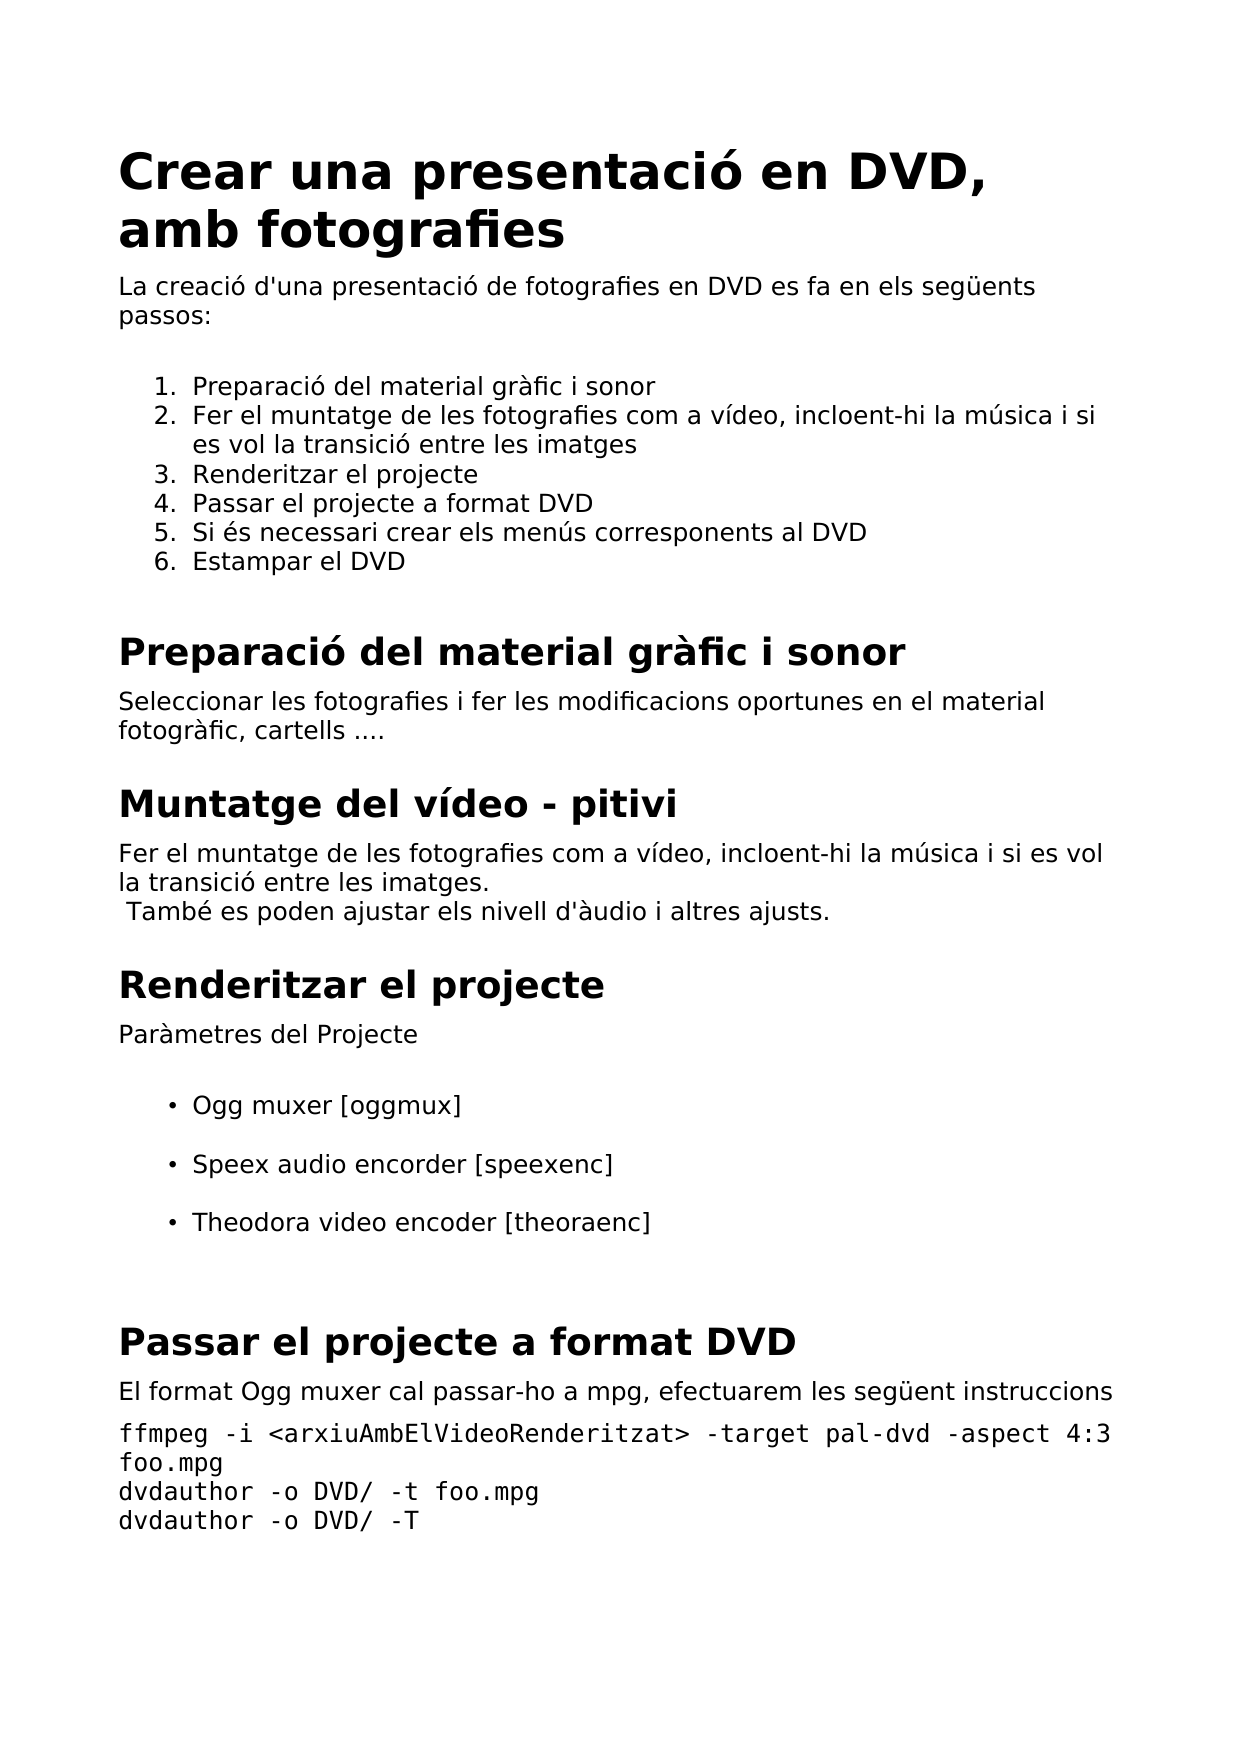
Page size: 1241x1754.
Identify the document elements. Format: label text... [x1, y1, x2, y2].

text La creació d'una presentació de fotografies en DVD es fa en els següents passos: [118, 272, 1122, 330]
list Theodora video encoder [theoraenc] [177, 1208, 1122, 1266]
list Si és necessari crear els menús corresponents al DVD [177, 518, 1122, 547]
list Speex audio encorder [speexenc] [177, 1150, 1122, 1208]
text Seleccionar les fotografies i fer les modificacions oportunes en el material fotogràfic, cartells .... [118, 687, 1122, 746]
list Preparació del material gràfic i sonor [177, 372, 1122, 402]
subtitle Preparació del material gràfic i sonor [118, 631, 1122, 675]
subtitle Passar el projecte a format DVD [118, 1321, 1122, 1364]
subtitle Renderitzar el projecte [118, 964, 1122, 1008]
list Estampar el DVD [177, 547, 1122, 577]
text Fer el muntatge de les fotografies com a vídeo, incloent-hi la música i si es vol la transició entre les imatges. També es poden ajustar els nivell d'àudio i altres ajusts. [118, 839, 1122, 927]
list Renderitzar el projecte [177, 460, 1122, 489]
text Paràmetres del Projecte [118, 1020, 1122, 1049]
subtitle Muntatge del vídeo - pitivi [118, 783, 1122, 827]
text ffmpeg -i <arxiuAmbElVideoRenderitzat> -target pal-dvd -aspect 4:3 foo.mpg dvdauthor -o DVD/ -t foo.mpg dvdauthor -o DVD/ -T [118, 1419, 1122, 1535]
text El format Ogg muxer cal passar-ho a mpg, efectuarem les següent instruccions [118, 1377, 1122, 1406]
list Passar el projecte a format DVD [177, 489, 1122, 518]
list Ogg muxer [oggmux] [177, 1091, 1122, 1150]
list Fer el muntatge de les fotografies com a vídeo, incloent-hi la música i si es vol la transició entre les imatges [177, 402, 1122, 460]
subtitle Crear una presentació en DVD, amb fotografies [118, 143, 1122, 259]
